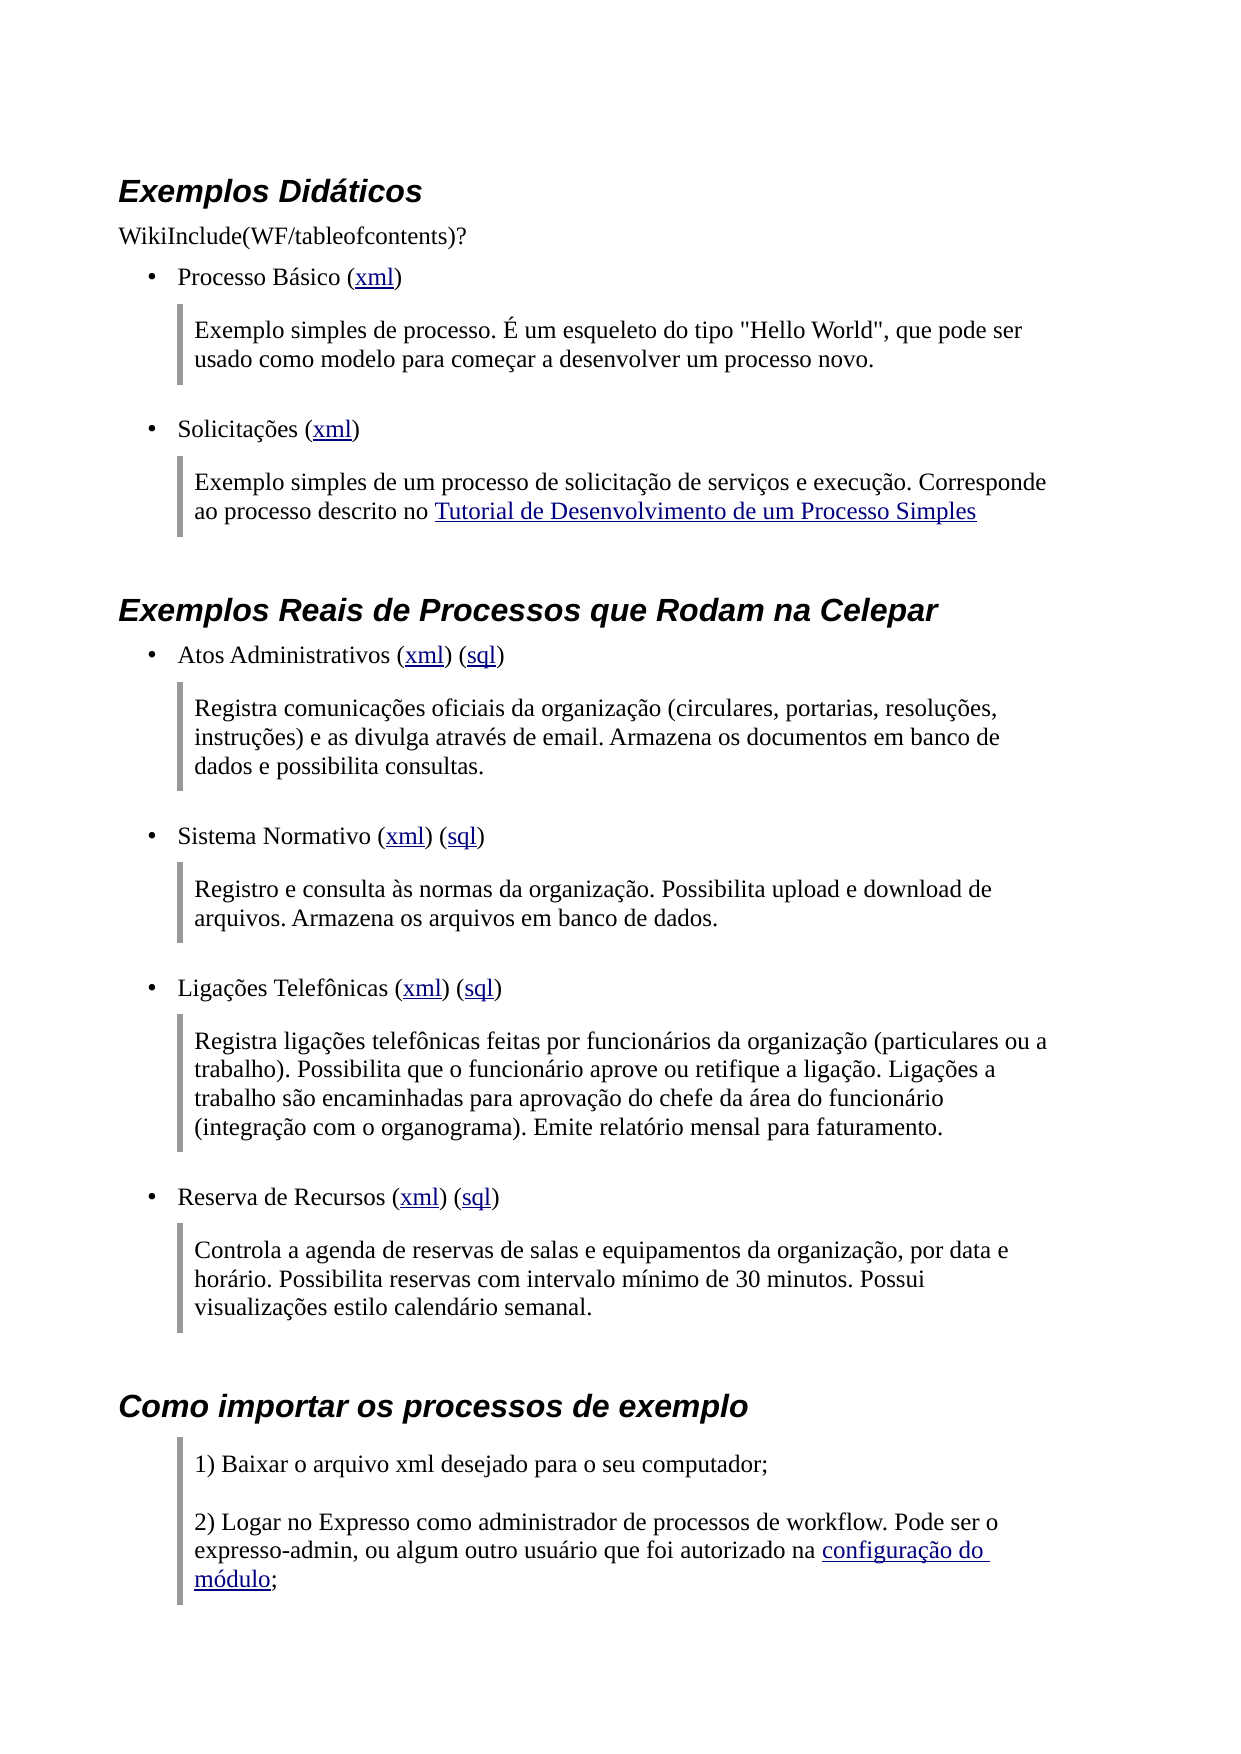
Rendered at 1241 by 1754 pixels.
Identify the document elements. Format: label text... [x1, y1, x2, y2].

text Registra comunicações oficiais da organização (circulares, portarias, resoluções, instruções) e as divulga através de email. Armazena os documentos em banco de dados e possibilita consultas. [183, 682, 1063, 791]
list Ligações Telefônicas (xml) (sql) [148, 973, 1122, 1001]
text Controla a agenda de reservas de salas e equipamentos da organização, por data e horário. Possibilita reservas com intervalo mínimo de 30 minutos. Possui visualizações estilo calendário semanal. [183, 1223, 1063, 1333]
subtitle Exemplos Didáticos [118, 172, 1122, 209]
list Atos Administrativos (xml) (sql) [148, 640, 1122, 669]
list Sistema Normativo (xml) (sql) [148, 821, 1122, 850]
text 1) Baixar o arquivo xml desejado para o seu computador; [183, 1437, 1063, 1477]
list Reserva de Recursos (xml) (sql) [148, 1182, 1122, 1211]
list Solicitações (xml) [148, 414, 1122, 443]
subtitle Exemplos Reais de Processos que Rodam na Celepar [118, 591, 1122, 628]
text Registro e consulta às normas da organização. Possibilita upload e download de arquivos. Armazena os arquivos em banco de dados. [183, 862, 1063, 943]
text Exemplo simples de um processo de solicitação de serviços e execução. Corresponde ao processo descrito no Tutorial de Desenvolvimento de um Processo Simples [183, 456, 1063, 537]
list Processo Básico (xml) [148, 262, 1122, 291]
text 2) Logar no Expresso como administrador de processos de workflow. Pode ser o expresso-admin, ou algum outro usuário que foi autorizado na configuração do módulo; [183, 1495, 1063, 1605]
text WikiInclude(WF/tableofcontents)? [118, 221, 1122, 250]
subtitle Como importar os processos de exemplo [118, 1387, 1122, 1424]
text Registra ligações telefônicas feitas por funcionários da organização (particulares ou a trabalho). Possibilita que o funcionário aprove ou retifique a ligação. Ligações a trabalho são encaminhadas para aprovação do chefe da área do funcionário (integração com o organograma). Emite relatório mensal para faturamento. [183, 1014, 1063, 1152]
text Exemplo simples de processo. É um esqueleto do tipo "Hello World", que pode ser usado como modelo para começar a desenvolver um processo novo. [183, 304, 1063, 385]
